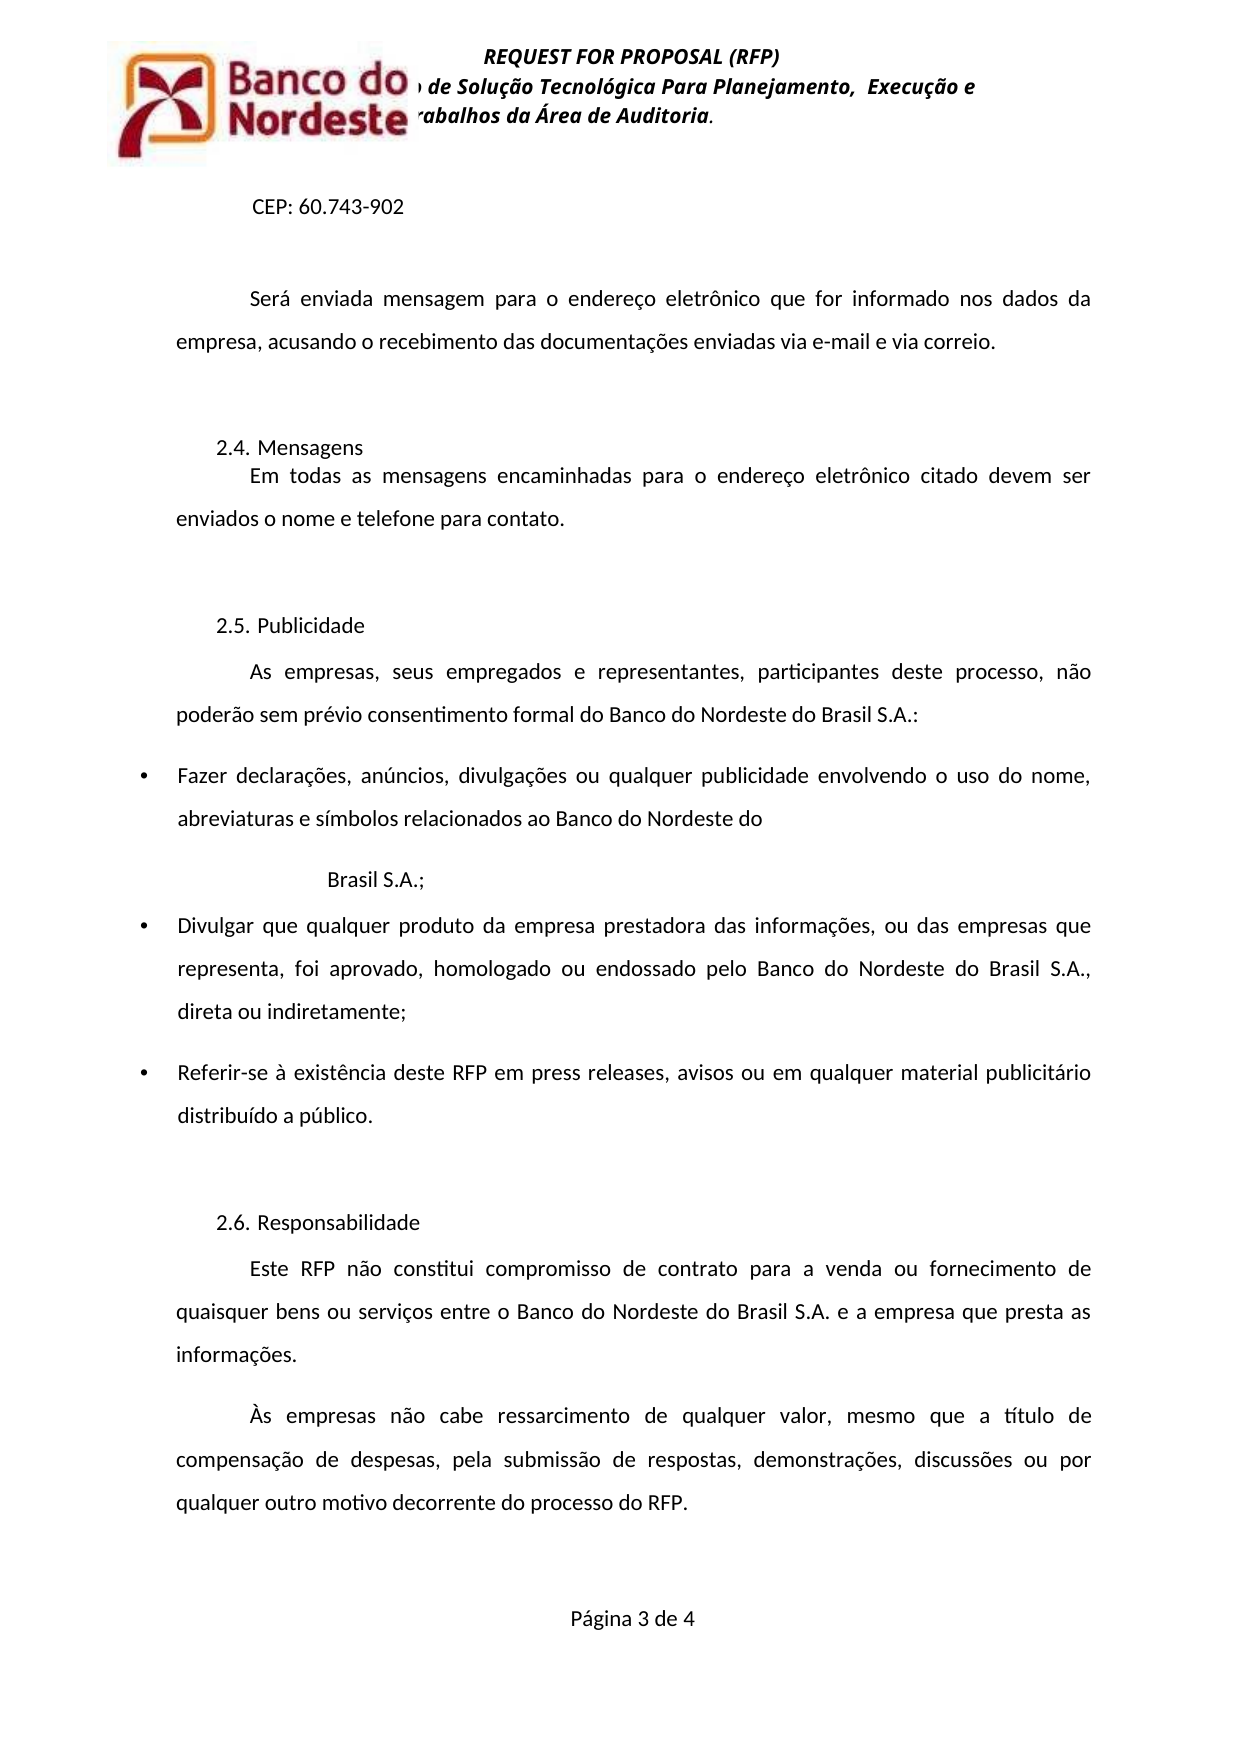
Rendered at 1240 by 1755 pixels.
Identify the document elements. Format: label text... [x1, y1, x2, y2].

text Às empresas não cabe ressarcimento de qualquer valor, mesmo que a título de compensação de despesas, pela submissão de respostas, demonstrações, discussões ou por qualquer outro motivo decorrente do processo do RFP. [176, 1402, 1093, 1516]
text CEP: 60.743-902 [252, 192, 1093, 220]
text 2.5. Publicidade [216, 611, 1093, 639]
list Divulgar que qualquer produto da empresa prestadora das informações, ou das empresas que representa, foi aprovado, homologado ou endossado pelo Banco do Nordeste do Brasil S.A., direta ou indiretamente; [140, 911, 1093, 1025]
list Fazer declarações, anúncios, divulgações ou qualquer publicidade envolvendo o uso do nome, abreviaturas e símbolos relacionados ao Banco do Nordeste do [140, 761, 1093, 832]
text 2.4. Mensagens [216, 433, 1093, 461]
text Brasil S.A.; [327, 865, 1093, 893]
text Em todas as mensagens encaminhadas para o endereço eletrônico citado devem ser enviados o nome e telefone para contato. [176, 461, 1093, 533]
text Este RFP não constitui compromisso de contrato para a venda ou fornecimento de quaisquer bens ou serviços entre o Banco do Nordeste do Brasil S.A. e a empresa que presta as informações. [176, 1254, 1093, 1368]
text Será enviada mensagem para o endereço eletrônico que for informado nos dados da empresa, acusando o recebimento das documentações enviadas via e-mail e via correio. [176, 284, 1093, 355]
text 2.6. Responsabilidade [216, 1208, 1093, 1236]
text As empresas, seus empregados e representantes, participantes deste processo, não poderão sem prévio consentimento formal do Banco do Nordeste do Brasil S.A.: [176, 657, 1093, 728]
list Referir-se à existência deste RFP em press releases, avisos ou em qualquer material publicitário distribuído a público. [140, 1058, 1093, 1129]
